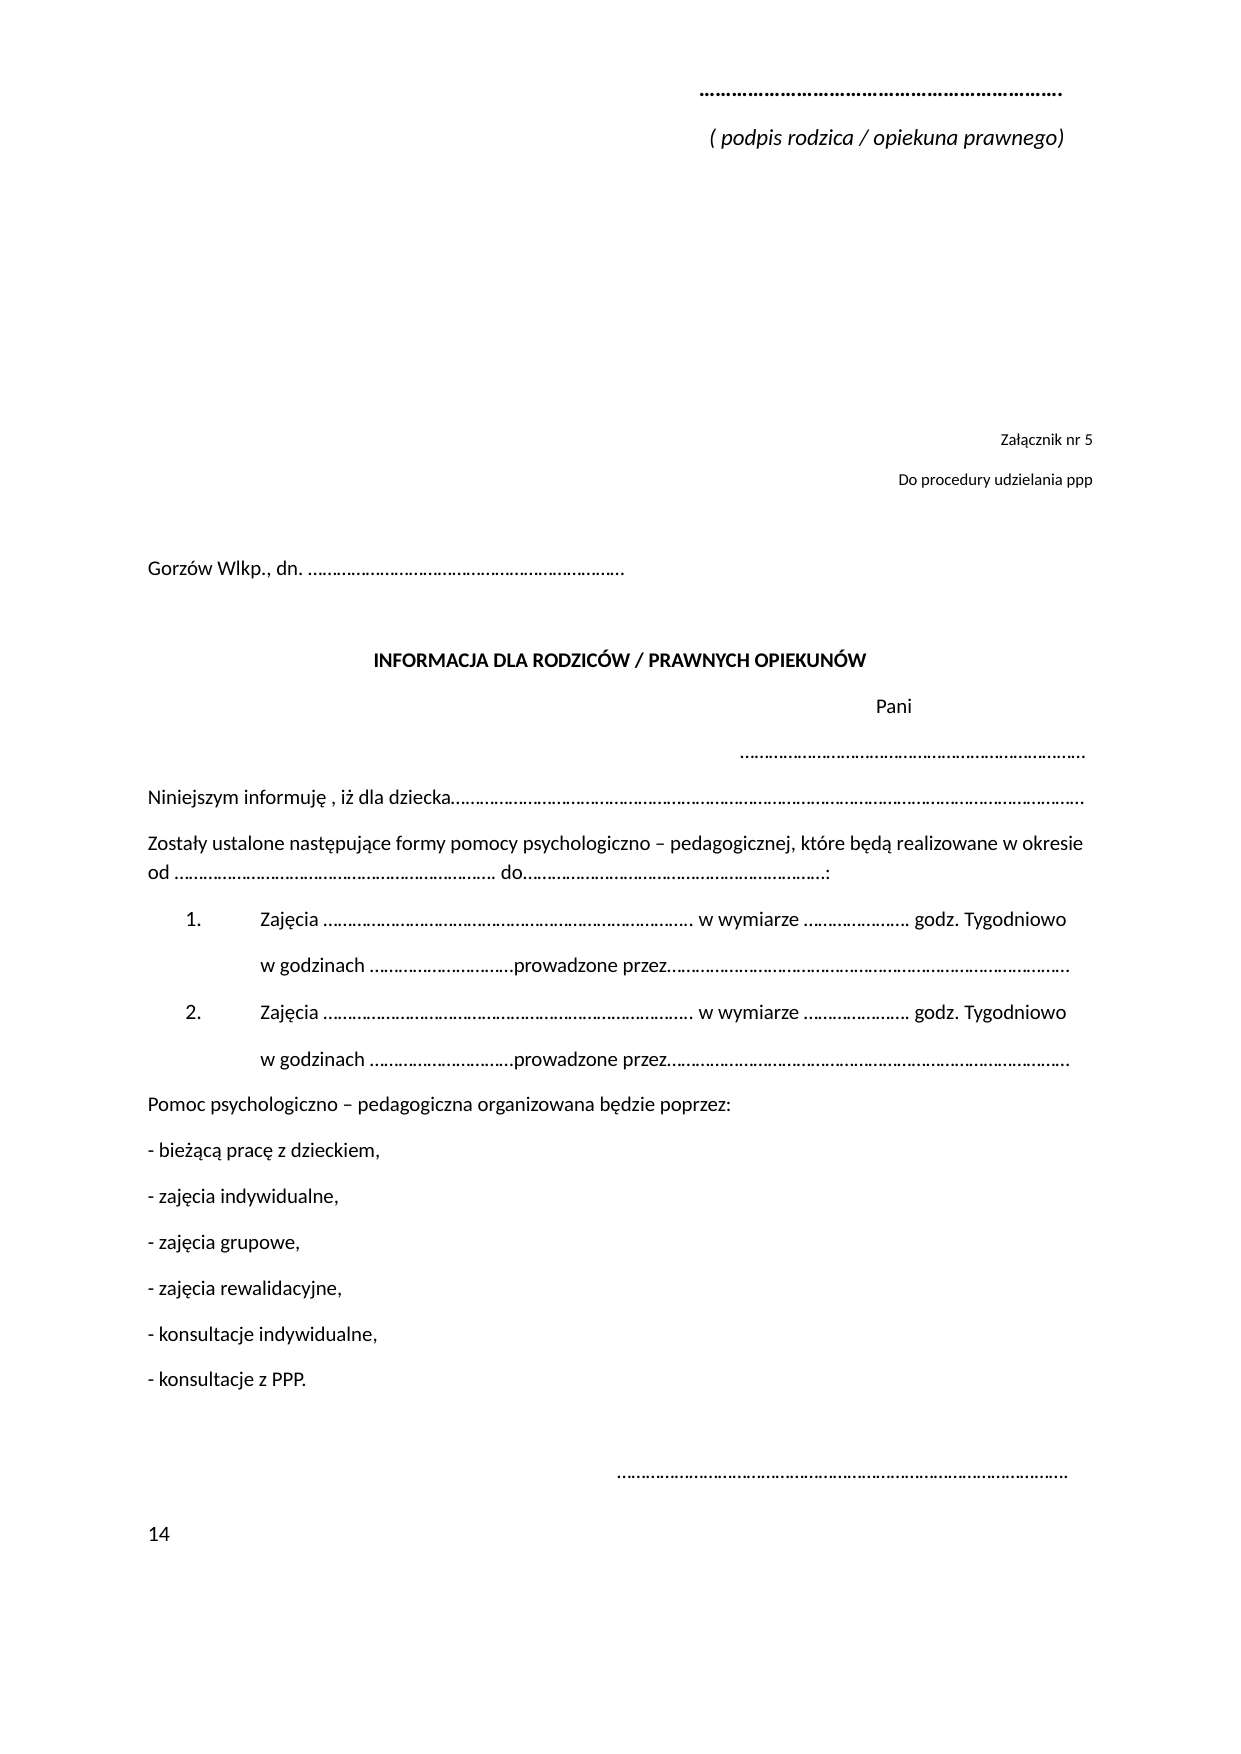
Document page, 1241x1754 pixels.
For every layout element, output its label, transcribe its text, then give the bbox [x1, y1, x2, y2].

text Zostały ustalone następujące formy pomocy psychologiczno – pedagogicznej, które będą realizowane w okresie od …………………………………………………………. do………………………………………………………: [148, 830, 1093, 885]
text - zajęcia grupowe, [148, 1229, 1093, 1254]
text w godzinach …………………………prowadzone przez………………………………………………………………………… [260, 1046, 1093, 1071]
text Niniejszym informuję , iż dla dziecka…………………………………………………………………………………………………………………… [148, 784, 1093, 810]
text …………………………………………………………. [148, 74, 1093, 102]
text ( podpis rodzica / opiekuna prawnego) [148, 123, 1093, 151]
text - bieżącą pracę z dzieckiem, [148, 1137, 1093, 1163]
text w godzinach …………………………prowadzone przez………………………………………………………………………… [260, 953, 1093, 978]
text Gorzów Wlkp., dn. ………………………………………………………… [148, 555, 1093, 581]
text - zajęcia indywidualne, [148, 1183, 1093, 1209]
text ……………………………………………………………… [148, 739, 1093, 764]
text - zajęcia rewalidacyjne, [148, 1275, 1093, 1300]
list Zajęcia ………………………………………………………………….. w wymiarze …………………. godz. Tygodniowo [185, 998, 1093, 1025]
text Pani [148, 693, 1093, 718]
text …………………………………………………………………………………. [148, 1458, 1093, 1484]
text - konsultacje indywidualne, [148, 1321, 1093, 1346]
list Zajęcia ………………………………………………………………….. w wymiarze …………………. godz. Tygodniowo [185, 905, 1093, 932]
text Pomoc psychologiczno – pedagogiczna organizowana będzie poprzez: [148, 1092, 1093, 1117]
text Załącznik nr 5 [148, 429, 1093, 450]
text - konsultacje z PPP. [148, 1367, 1093, 1392]
text Do procedury udzielania ppp [148, 469, 1093, 490]
text INFORMACJA DLA RODZICÓW / PRAWNYCH OPIEKUNÓW [148, 647, 1093, 672]
